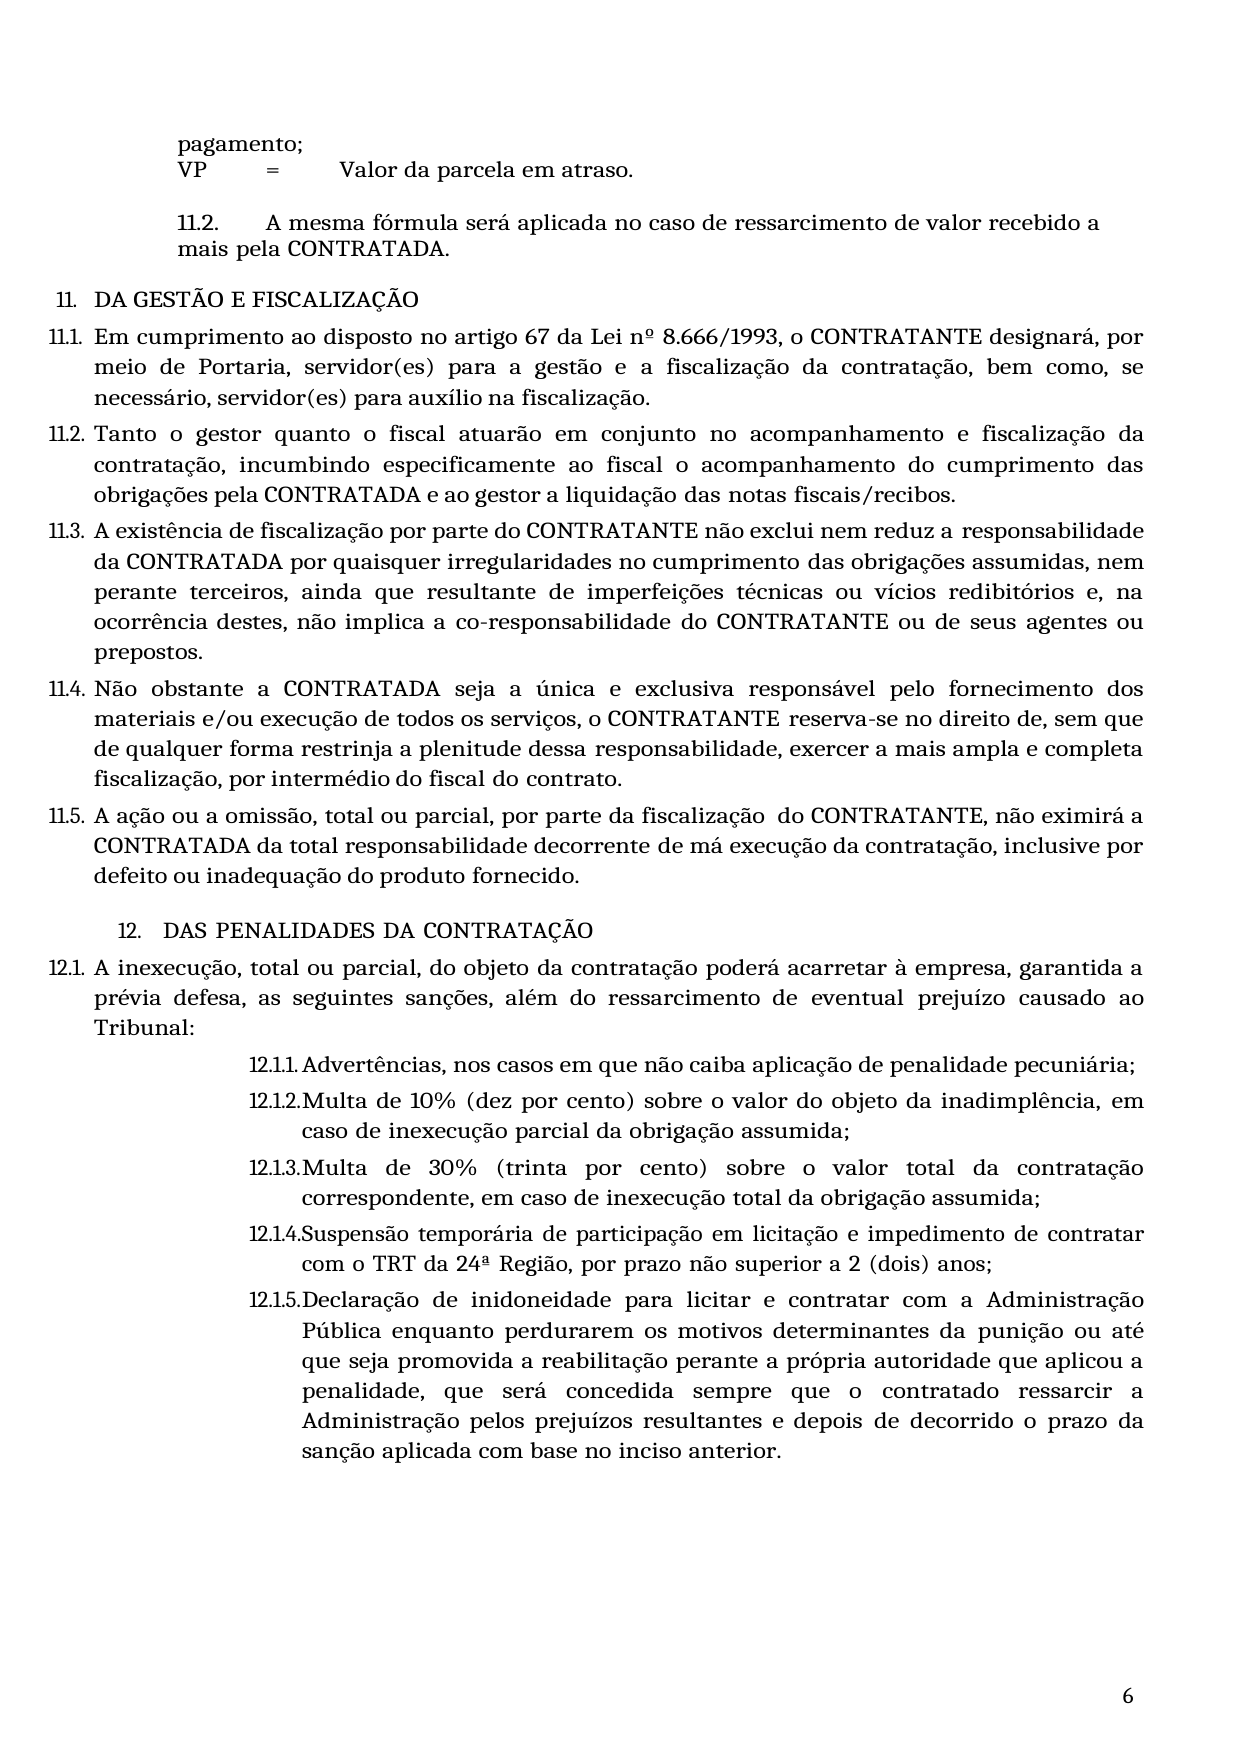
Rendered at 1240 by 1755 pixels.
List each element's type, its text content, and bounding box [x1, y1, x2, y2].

text 11.2. A mesma fórmula será aplicada no caso de ressarcimento de valor recebido a mais pela CONTRATADA. [177, 210, 1144, 263]
list Tanto o gestor quanto o fiscal atuarão em conjunto no acompanhamento e fiscalização da contratação, incumbindo especificamente ao fiscal o acompanhamento do cumprimento das obrigações pela CONTRATADA e ao gestor a liquidação das notas fiscais/recibos. [49, 421, 1144, 508]
list Declaração de inidoneidade para licitar e contratar com a Administração Pública enquanto perdurarem os motivos determinantes da punição ou até que seja promovida a reabilitação perante a própria autoridade que aplicou a penalidade, que será concedida sempre que o contratado ressarcir a Administração pelos prejuízos resultantes e depois de decorrido o prazo da sanção aplicada com base no inciso anterior. [249, 1287, 1144, 1464]
list Advertências, nos casos em que não caiba aplicação de penalidade pecuniária; [249, 1052, 1144, 1078]
list A ação ou a omissão, total ou parcial, por parte da fiscalização do CONTRATANTE, não eximirá a CONTRATADA da total responsabilidade decorrente de má execução da contratação, inclusive por defeito ou inadequação do produto fornecido. [49, 803, 1144, 890]
list A existência de fiscalização por parte do CONTRATANTE não exclui nem reduz a responsabilidade da CONTRATADA por quaisquer irregularidades no cumprimento das obrigações assumidas, nem perante terceiros, ainda que resultante de imperfeições técnicas ou vícios redibitórios e, na ocorrência destes, não implica a co-responsabilidade do CONTRATANTE ou de seus agentes ou prepostos. [49, 518, 1144, 665]
list A inexecução, total ou parcial, do objeto da contratação poderá acarretar à empresa, garantida a prévia defesa, as seguintes sanções, além do ressarcimento de eventual prejuízo causado ao Tribunal: [49, 955, 1144, 1041]
list Não obstante a CONTRATADA seja a única e exclusiva responsável pelo fornecimento dos materiais e/ou execução de todos os serviços, o CONTRATANTE reserva-se no direito de, sem que de qualquer forma restrinja a plenitude dessa responsabilidade, exercer a mais ampla e completa fiscalização, por intermédio do fiscal do contrato. [49, 676, 1144, 792]
list DA GESTÃO E FISCALIZAÇÃO [56, 287, 1239, 313]
list DAS PENALIDADES DA CONTRATAÇÃO [118, 918, 1239, 944]
list Multa de 30% (trinta por cento) sobre o valor total da contratação correspondente, em caso de inexecução total da obrigação assumida; [249, 1155, 1144, 1211]
text VP = Valor da parcela em atraso. [177, 157, 1239, 183]
list Suspensão temporária de participação em licitação e impedimento de contratar com o TRT da 24ª Região, por prazo não superior a 2 (dois) anos; [249, 1221, 1144, 1277]
text pagamento; [177, 131, 1239, 157]
list Em cumprimento ao disposto no artigo 67 da Lei nº 8.666/1993, o CONTRATANTE designará, por meio de Portaria, servidor(es) para a gestão e a fiscalização da contratação, bem como, se necessário, servidor(es) para auxílio na fiscalização. [49, 324, 1144, 411]
list Multa de 10% (dez por cento) sobre o valor do objeto da inadimplência, em caso de inexecução parcial da obrigação assumida; [249, 1088, 1144, 1144]
